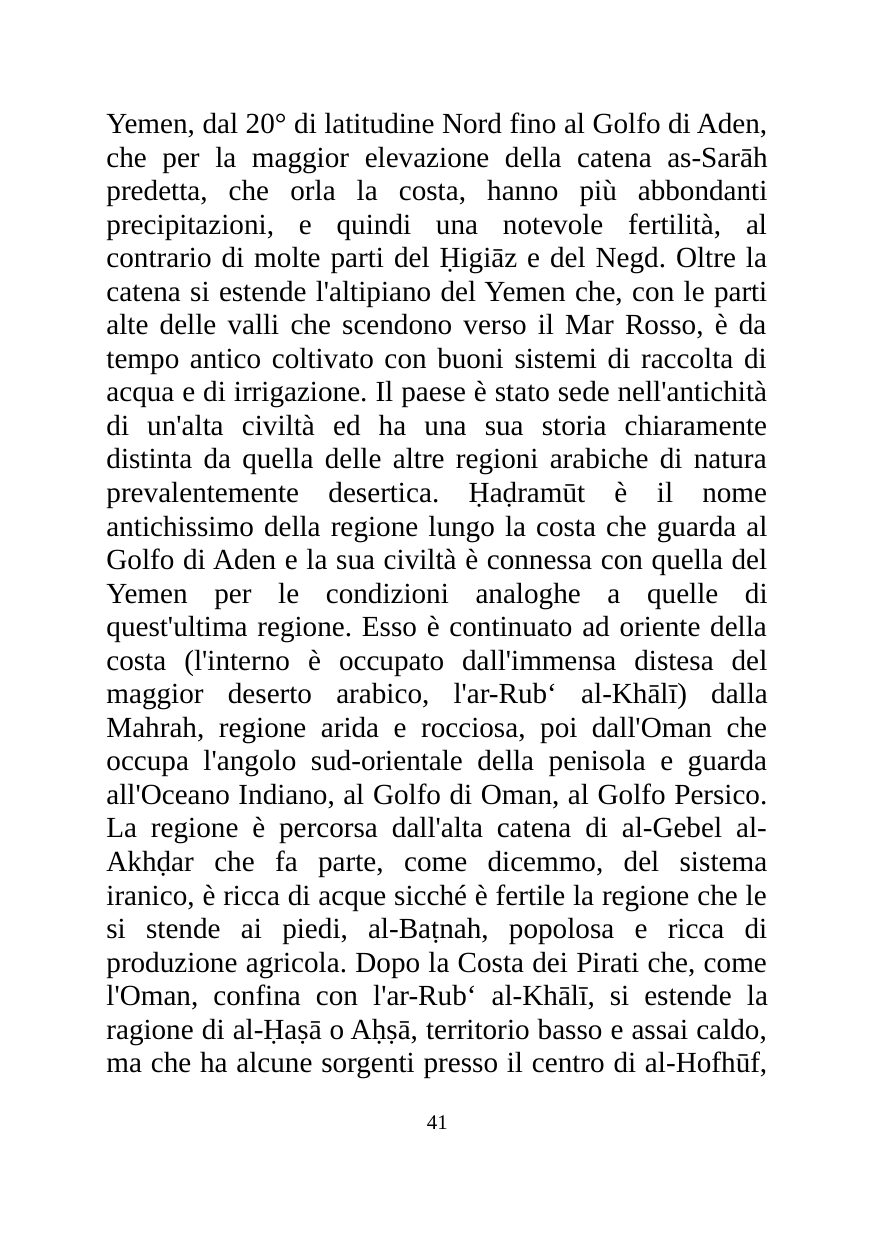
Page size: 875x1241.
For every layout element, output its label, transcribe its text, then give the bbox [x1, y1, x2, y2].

text Yemen, dal 20° di latitudine Nord fino al Golfo di Aden, che per la maggior elevazione della catena as-Sarāh predetta, che orla la costa, hanno più abbondanti precipitazioni, e quindi una notevole fertilità, al contrario di molte parti del Ḥigiāz e del Negd. Oltre la catena si estende l'altipiano del Yemen che, con le parti alte delle valli che scendono verso il Mar Rosso, è da tempo antico coltivato con buoni sistemi di raccolta di acqua e di irrigazione. Il paese è stato sede nell'antichità di un'alta civiltà ed ha una sua storia chiaramente distinta da quella delle altre regioni arabiche di natura prevalentemente desertica. Ḥaḍramūt è il nome antichissimo della regione lungo la costa che guarda al Golfo di Aden e la sua civiltà è connessa con quella del Yemen per le condizioni analoghe a quelle di quest'ultima regione. Esso è continuato ad oriente della costa (l'interno è occupato dall'immensa distesa del maggior deserto arabico, l'ar-Rub‘ al-Khālī) dalla Mahrah, regione arida e rocciosa, poi dall'Oman che occupa l'angolo sud-orientale della penisola e guarda all'Oceano Indiano, al Golfo di Oman, al Golfo Persico. La regione è percorsa dall'alta catena di al-Gebel al-Akhḍar che fa parte, come dicemmo, del sistema iranico, è ricca di acque sicché è fertile la regione che le si stende ai piedi, al-Baṭnah, popolosa e ricca di produzione agricola. Dopo la Costa dei Pirati che, come l'Oman, confina con l'ar-Rub‘ al-Khālī, si estende la ragione di al-Ḥaṣā o Aḥṣā, territorio basso e assai caldo, ma che ha alcune sorgenti presso il centro di al-Hofhūf, [106, 106, 768, 1079]
